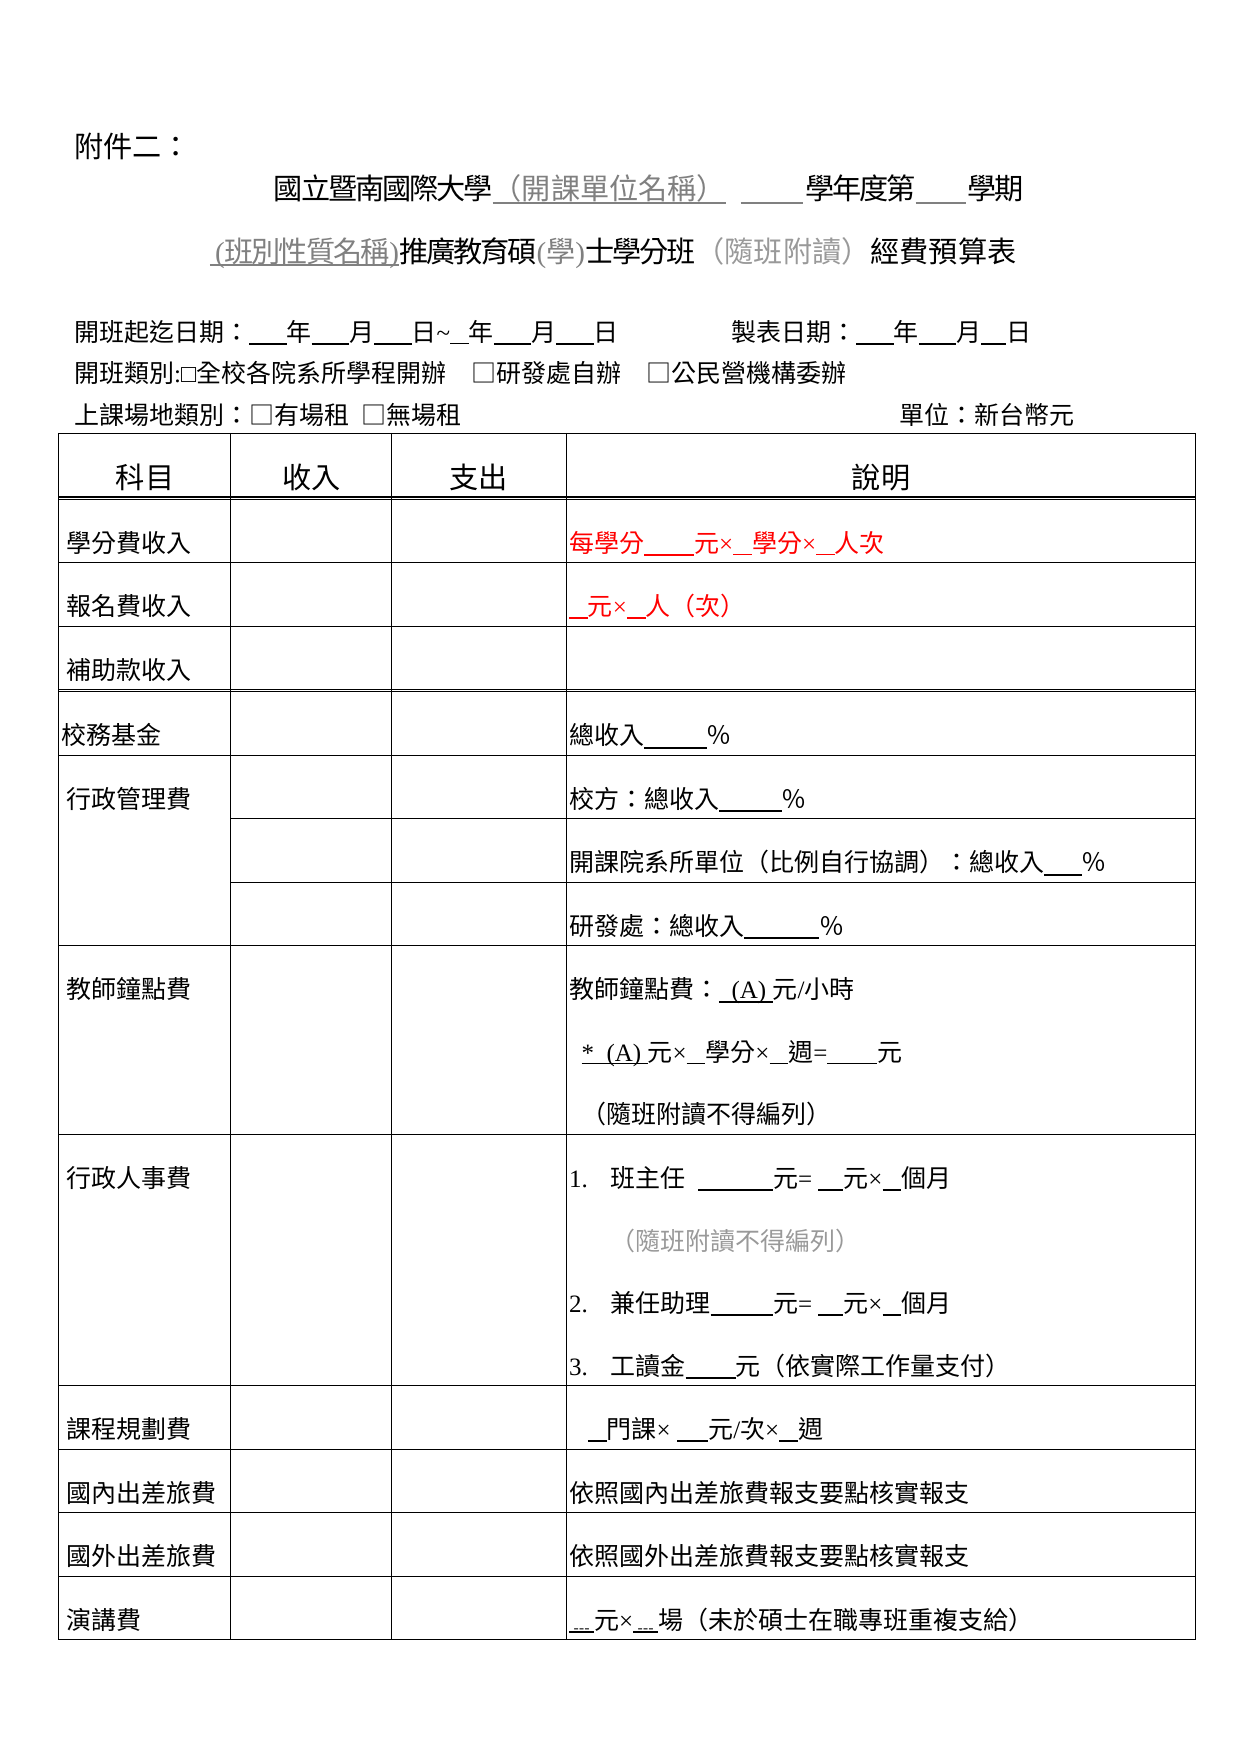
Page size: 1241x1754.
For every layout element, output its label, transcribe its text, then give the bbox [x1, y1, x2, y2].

table_cell [231, 1577, 391, 1639]
table_cell [392, 1135, 566, 1385]
table_cell 研發處：總收入 ％ [567, 883, 1195, 945]
table_cell [231, 627, 391, 689]
table_header 支出 [392, 434, 566, 496]
table_cell [231, 819, 391, 882]
table_cell [392, 1577, 566, 1639]
table_cell ﹍元×﹍場（未於碩士在職專班重複支給） [567, 1577, 1195, 1639]
text 開班類別:□全校各院系所學程開辦 □研發處自辦 □公民營機構委辦 [74, 349, 1152, 391]
table_cell [392, 500, 566, 562]
text 附件二： [74, 103, 1152, 166]
table_cell 報名費收入 [59, 563, 230, 626]
table_cell [231, 1450, 391, 1512]
table_cell [392, 692, 566, 755]
table_cell [231, 692, 391, 755]
table_header 說明 [567, 434, 1195, 496]
table_cell [392, 627, 566, 689]
table_cell [392, 756, 566, 818]
table_cell [392, 1450, 566, 1512]
table_cell 補助款收入 [59, 627, 230, 689]
text 國立暨南國際大學（開課單位名稱） 學年度第 學期 [148, 166, 1152, 208]
table_cell 國外出差旅費 [59, 1513, 230, 1576]
table_cell [231, 1386, 391, 1448]
table_cell [231, 756, 391, 818]
table_cell 依照國外出差旅費報支要點核實報支 [567, 1513, 1195, 1576]
table_cell 校方：總收入 ％ [567, 756, 1195, 818]
table_cell 學分費收入 [59, 500, 230, 562]
table_cell [392, 819, 566, 882]
table_cell 國內出差旅費 [59, 1450, 230, 1512]
table_cell [392, 1513, 566, 1576]
table_cell [231, 946, 391, 1134]
table_header 科目 [59, 434, 230, 496]
table_cell 元× 人（次） [567, 563, 1195, 626]
text 上課場地類別：□有場租 □無場租 單位：新台幣元 [74, 391, 1152, 433]
table_cell [392, 946, 566, 1134]
table_cell 開課院系所單位（比例自行協調）：總收入 ％ [567, 819, 1195, 882]
table_cell 校務基金 [59, 692, 230, 755]
table_cell [231, 1135, 391, 1385]
table_cell [231, 1513, 391, 1576]
table_cell [392, 563, 566, 626]
table_cell 每學分 元× 學分× 人次 [567, 500, 1195, 562]
table_cell [231, 883, 391, 945]
table_cell [392, 1386, 566, 1448]
table_cell * 門課× 元/次× 週 [567, 1386, 1195, 1448]
table_cell 演講費 [59, 1577, 230, 1639]
table_cell [231, 500, 391, 562]
table_cell 課程規劃費 [59, 1386, 230, 1448]
table_cell 教師鐘點費： (A) 元/小時 * (A) 元× 學分× 週= 元 （隨班附讀不得編列） [567, 946, 1195, 1134]
table_cell 總收入 ％ [567, 692, 1195, 755]
table_cell 行政人事費 [59, 1135, 230, 1385]
table_cell 教師鐘點費 [59, 946, 230, 1134]
table_cell 依照國內出差旅費報支要點核實報支 [567, 1450, 1195, 1512]
text 開班起迄日期： 年 月 日~ 年 月 日 製表日期： 年 月 日 [74, 308, 1152, 349]
table_cell [567, 627, 1195, 689]
table_cell [392, 883, 566, 945]
table_cell 行政管理費 [59, 756, 230, 945]
text (班別性質名稱)推廣教育碩(學)士學分班（隨班附讀）經費預算表 [74, 208, 1152, 270]
table_header 收入 [231, 434, 391, 496]
table_cell 班主任 元= 元× 個月 （隨班附讀不得編列） 兼任助理 元= 元× 個月 工讀金 元（依實際工作量支付） [567, 1135, 1195, 1385]
table_cell [231, 563, 391, 626]
